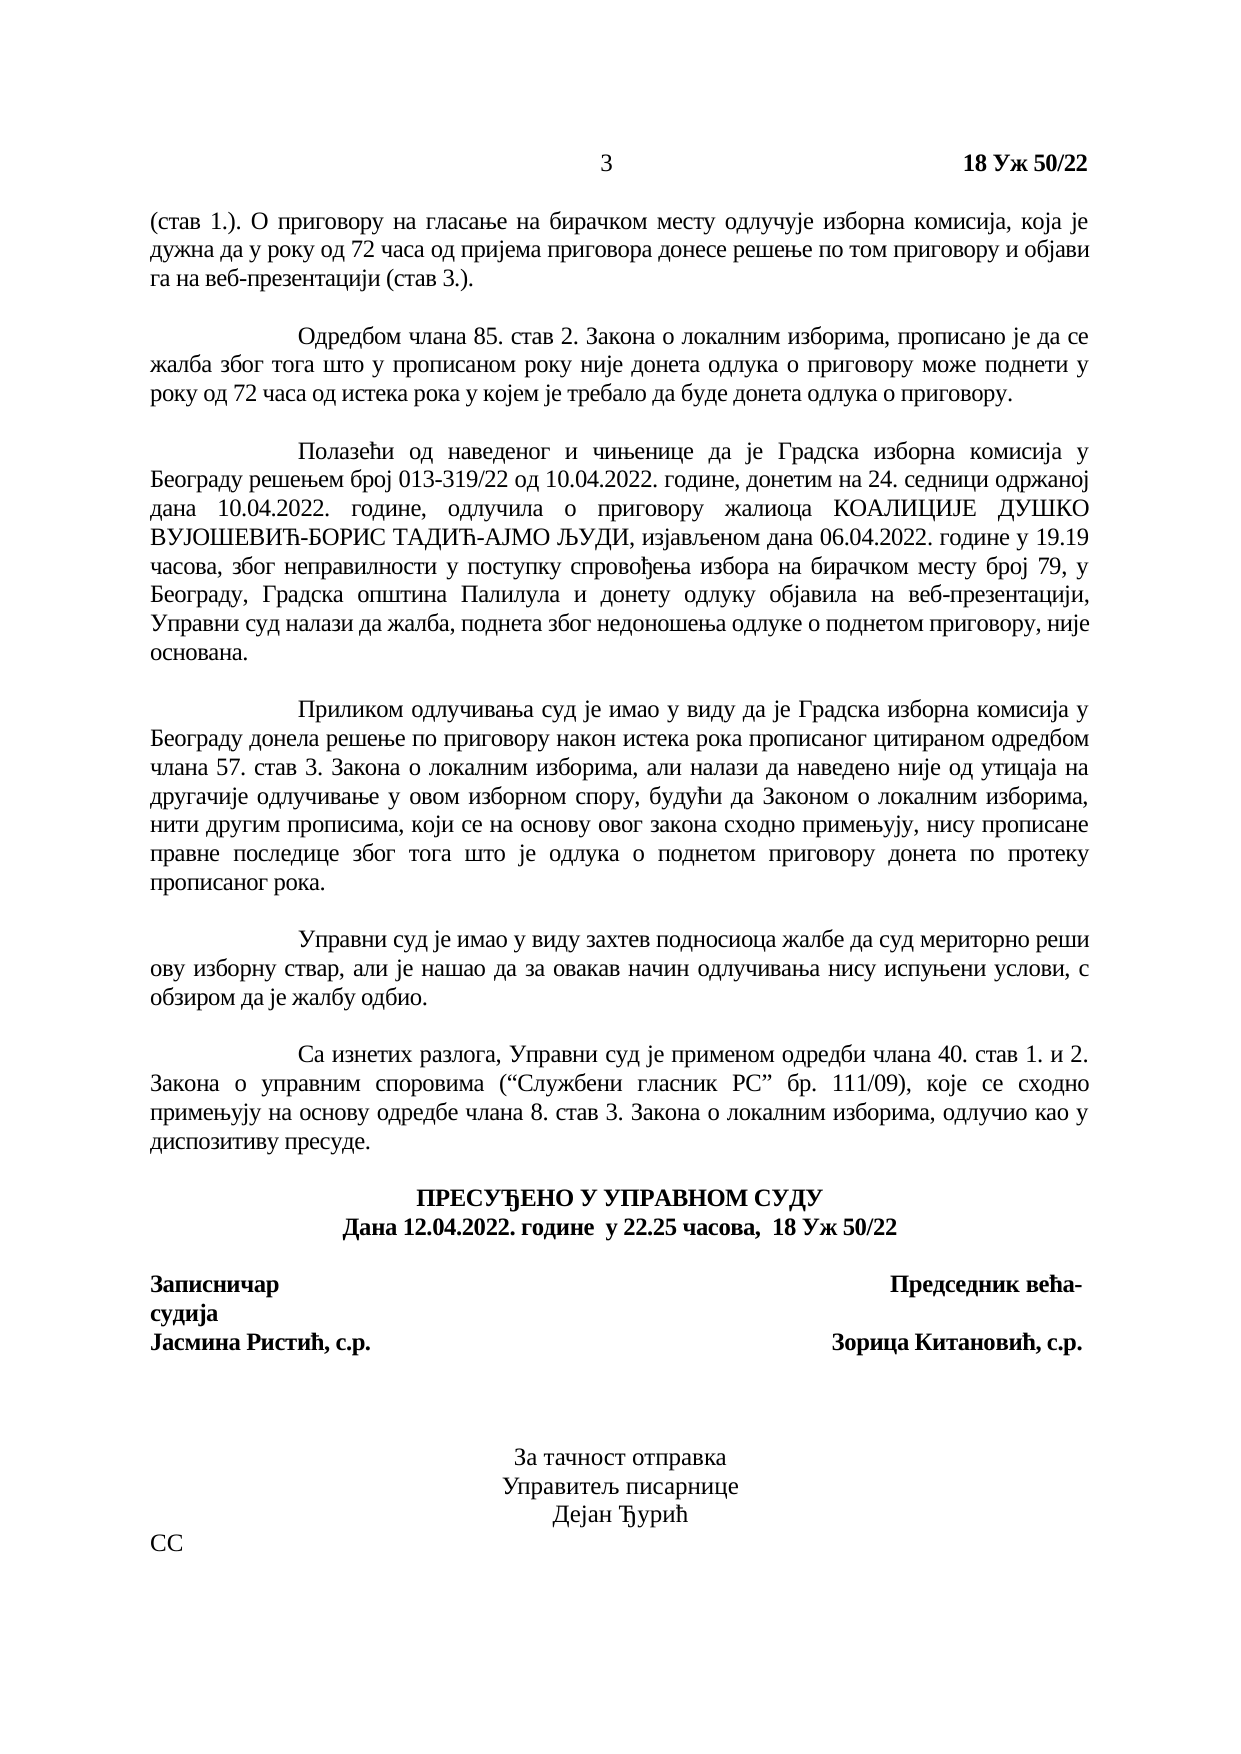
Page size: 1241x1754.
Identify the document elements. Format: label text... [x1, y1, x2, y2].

text Дана 12.04.2022. године у 22.25 часова, 18 Уж 50/22 [150, 1212, 1090, 1241]
text Са изнетих разлога, Управни суд је применом одредби члана 40. став 1. и 2. Закона о управним споровима (“Службени гласник РС” бр. 111/09), које се сходно примењују на основу одредбе члана 8. став 3. Закона о локалним изборима, одлучио као у диспозитиву пресуде. [150, 1039, 1090, 1154]
text Дејан Ђурић [150, 1499, 1090, 1528]
text (став 1.). О приговору на гласање на бирачком месту одлучује изборна комисија, која је дужна да у року од 72 часа од пријема приговора донесе решење по том приговору и објави га на веб-презентацији (став 3.). [150, 206, 1090, 292]
text Приликом одлучивања суд је имао у виду да је Градска изборна комисија у Београду донела решење по приговору након истека рока прописаног цитираном одредбом члана 57. став 3. Закона о локалним изборима, али налази да наведено није од утицаја на другачије одлучивање у овом изборном спору, будући да Законом о локалним изборима, нити другим прописима, који се на основу овог закона сходно примењују, нису прописане правне последице због тога што је одлука о поднетом приговору донета по протеку прописаног рока. [150, 694, 1090, 896]
text Записничар Председник већа-судија [150, 1269, 1090, 1327]
text Управни суд је имао у виду захтев подносиоца жалбе да суд мериторно реши ову изборну ствар, али је нашао да за овакав начин одлучивања нису испуњени услови, с обзиром да је жалбу одбио. [150, 924, 1090, 1011]
text Управитељ писарнице [150, 1471, 1090, 1499]
text СС [150, 1528, 1090, 1557]
text ПРЕСУЂЕНО У УПРАВНОМ СУДУ [150, 1183, 1090, 1212]
text За тачност отправка [150, 1442, 1090, 1471]
text Јасмина Ристић, с.р. Зорица Китановић, с.р. [150, 1327, 1090, 1356]
text Одредбом члана 85. став 2. Закона о локалним изборима, прописано је да се жалба због тога што у прописаном року није донета одлука о приговору може поднети у року од 72 часа од истека рока у којем је требало да буде донета одлука о приговору. [150, 321, 1090, 407]
text Полазећи од наведеног и чињенице да је Градска изборна комисија у Београду решењем број 013-319/22 од 10.04.2022. године, донетим на 24. седници одржаној дана 10.04.2022. године, одлучила о приговору жалиоца КОАЛИЦИЈЕ ДУШКО ВУЈОШЕВИЋ-БОРИС ТАДИЋ-АЈМО ЉУДИ, изјављеном дана 06.04.2022. године у 19.19 часова, због неправилности у поступку спровођења избора на бирачком месту број 79, у Београду, Градска општина Палилула и донету одлуку објавила на веб-презентацији, Управни суд налази да жалба, поднета због недоношења одлуке о поднетом приговору, није основана. [150, 436, 1090, 666]
